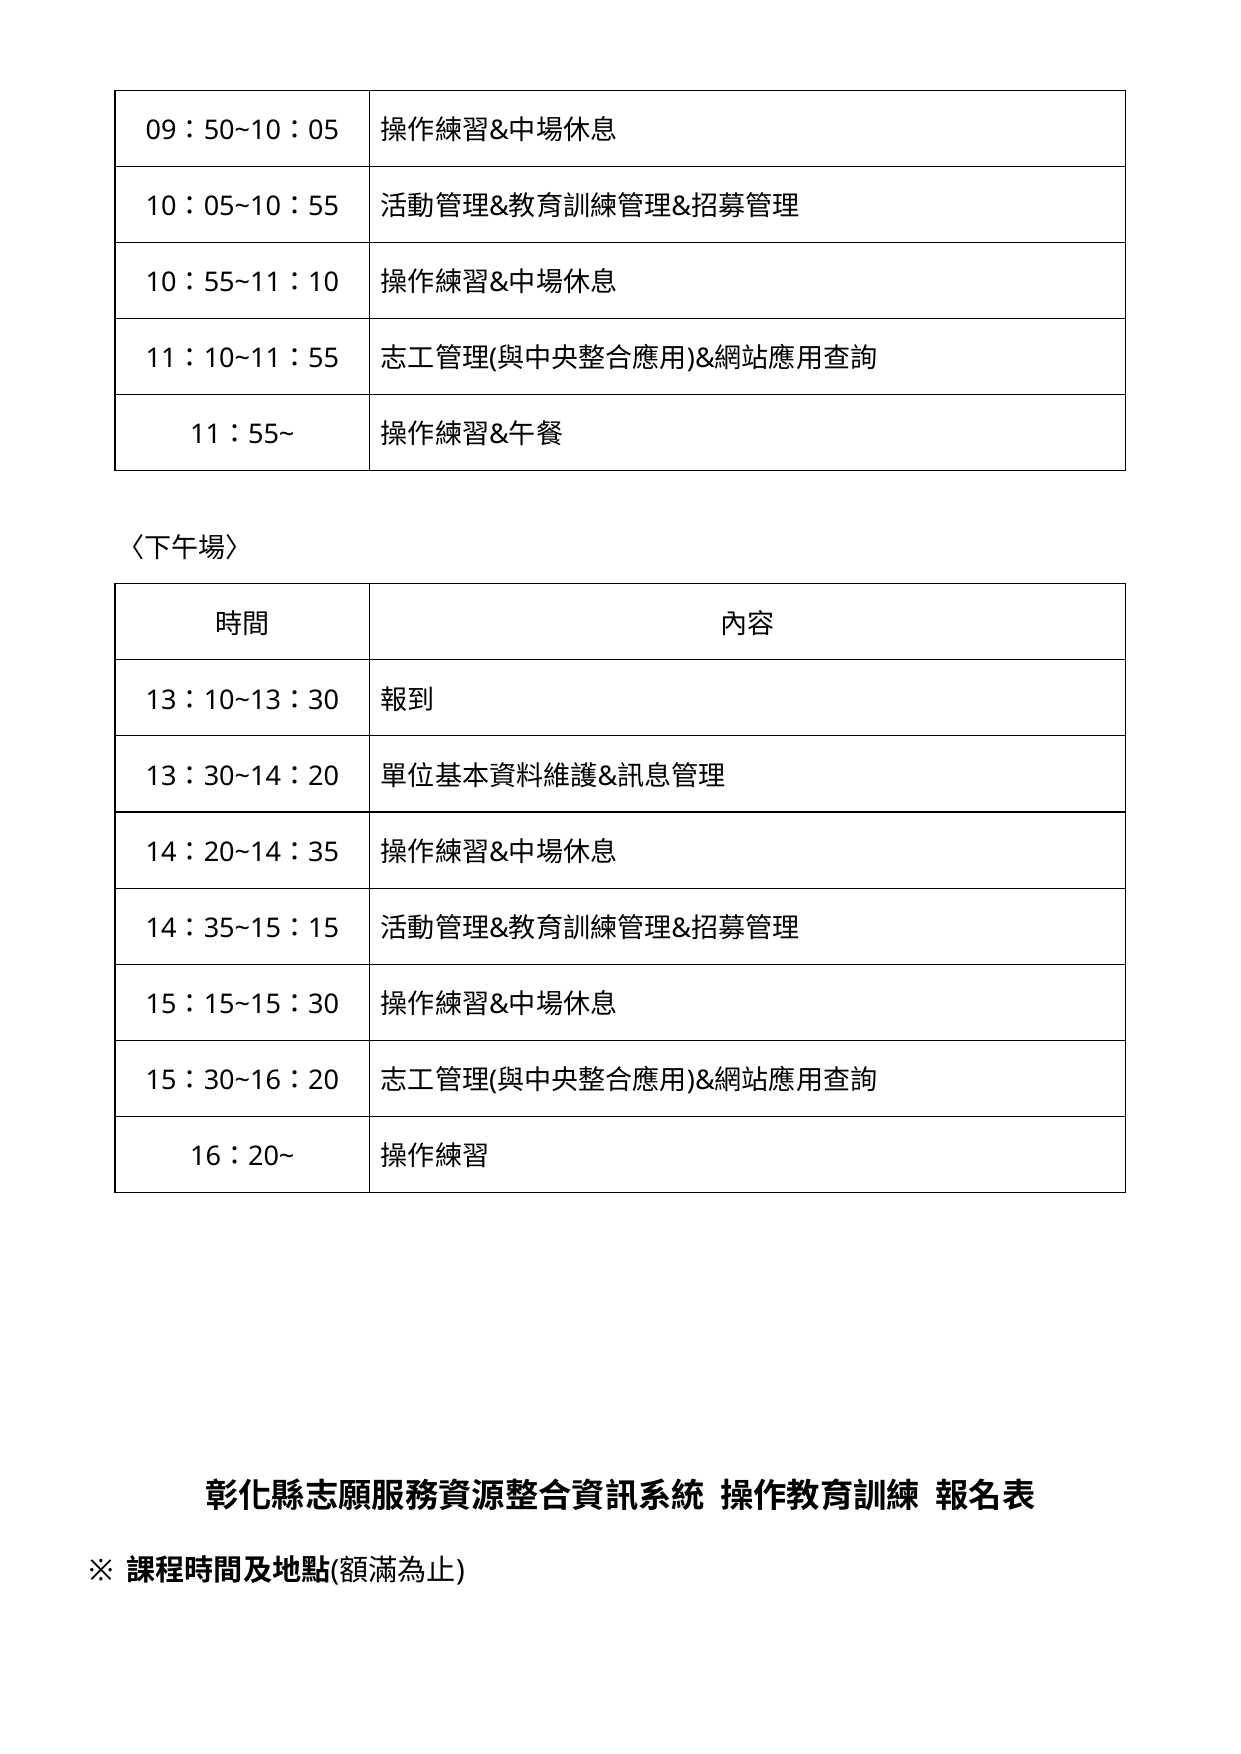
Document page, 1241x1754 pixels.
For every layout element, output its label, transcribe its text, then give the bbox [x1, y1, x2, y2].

table_cell 操作練習&中場休息 [370, 243, 1125, 318]
table_cell 13：30~14：20 [116, 736, 369, 811]
table_cell 10：55~11：10 [116, 243, 369, 318]
table_cell 15：30~16：20 [116, 1041, 369, 1116]
table_cell 操作練習&午餐 [370, 395, 1125, 470]
table_cell 志工管理(與中央整合應用)&網站應用查詢 [370, 319, 1125, 394]
table_cell 操作練習&中場休息 [370, 965, 1125, 1039]
table_cell 11：10~11：55 [116, 319, 369, 394]
table_header 內容 [370, 584, 1125, 659]
table_cell 16：20~ [116, 1117, 369, 1192]
table_cell 活動管理&教育訓練管理&招募管理 [370, 889, 1125, 963]
table_cell 活動管理&教育訓練管理&招募管理 [370, 167, 1125, 242]
table_cell 操作練習&中場休息 [370, 813, 1125, 887]
table_cell 09：50~10：05 [116, 91, 369, 166]
table_cell 志工管理(與中央整合應用)&網站應用查詢 [370, 1041, 1125, 1116]
table_cell 14：20~14：35 [116, 813, 369, 887]
text 彰化縣志願服務資源整合資訊系統 操作教育訓練 報名表 [89, 1455, 1152, 1530]
table_cell 15：15~15：30 [116, 965, 369, 1039]
table_cell 14：35~15：15 [116, 889, 369, 963]
text 〈下午場〉 [89, 508, 1152, 583]
table_cell 13：10~13：30 [116, 660, 369, 735]
table_cell 單位基本資料維護&訊息管理 [370, 736, 1125, 811]
table_header 時間 [116, 584, 369, 659]
table_cell 報到 [370, 660, 1125, 735]
table_cell 10：05~10：55 [116, 167, 369, 242]
table_cell 操作練習 [370, 1117, 1125, 1192]
table_cell 11：55~ [116, 395, 369, 470]
list 課程時間及地點(額滿為止) [89, 1530, 1152, 1605]
table_cell 操作練習&中場休息 [370, 91, 1125, 166]
